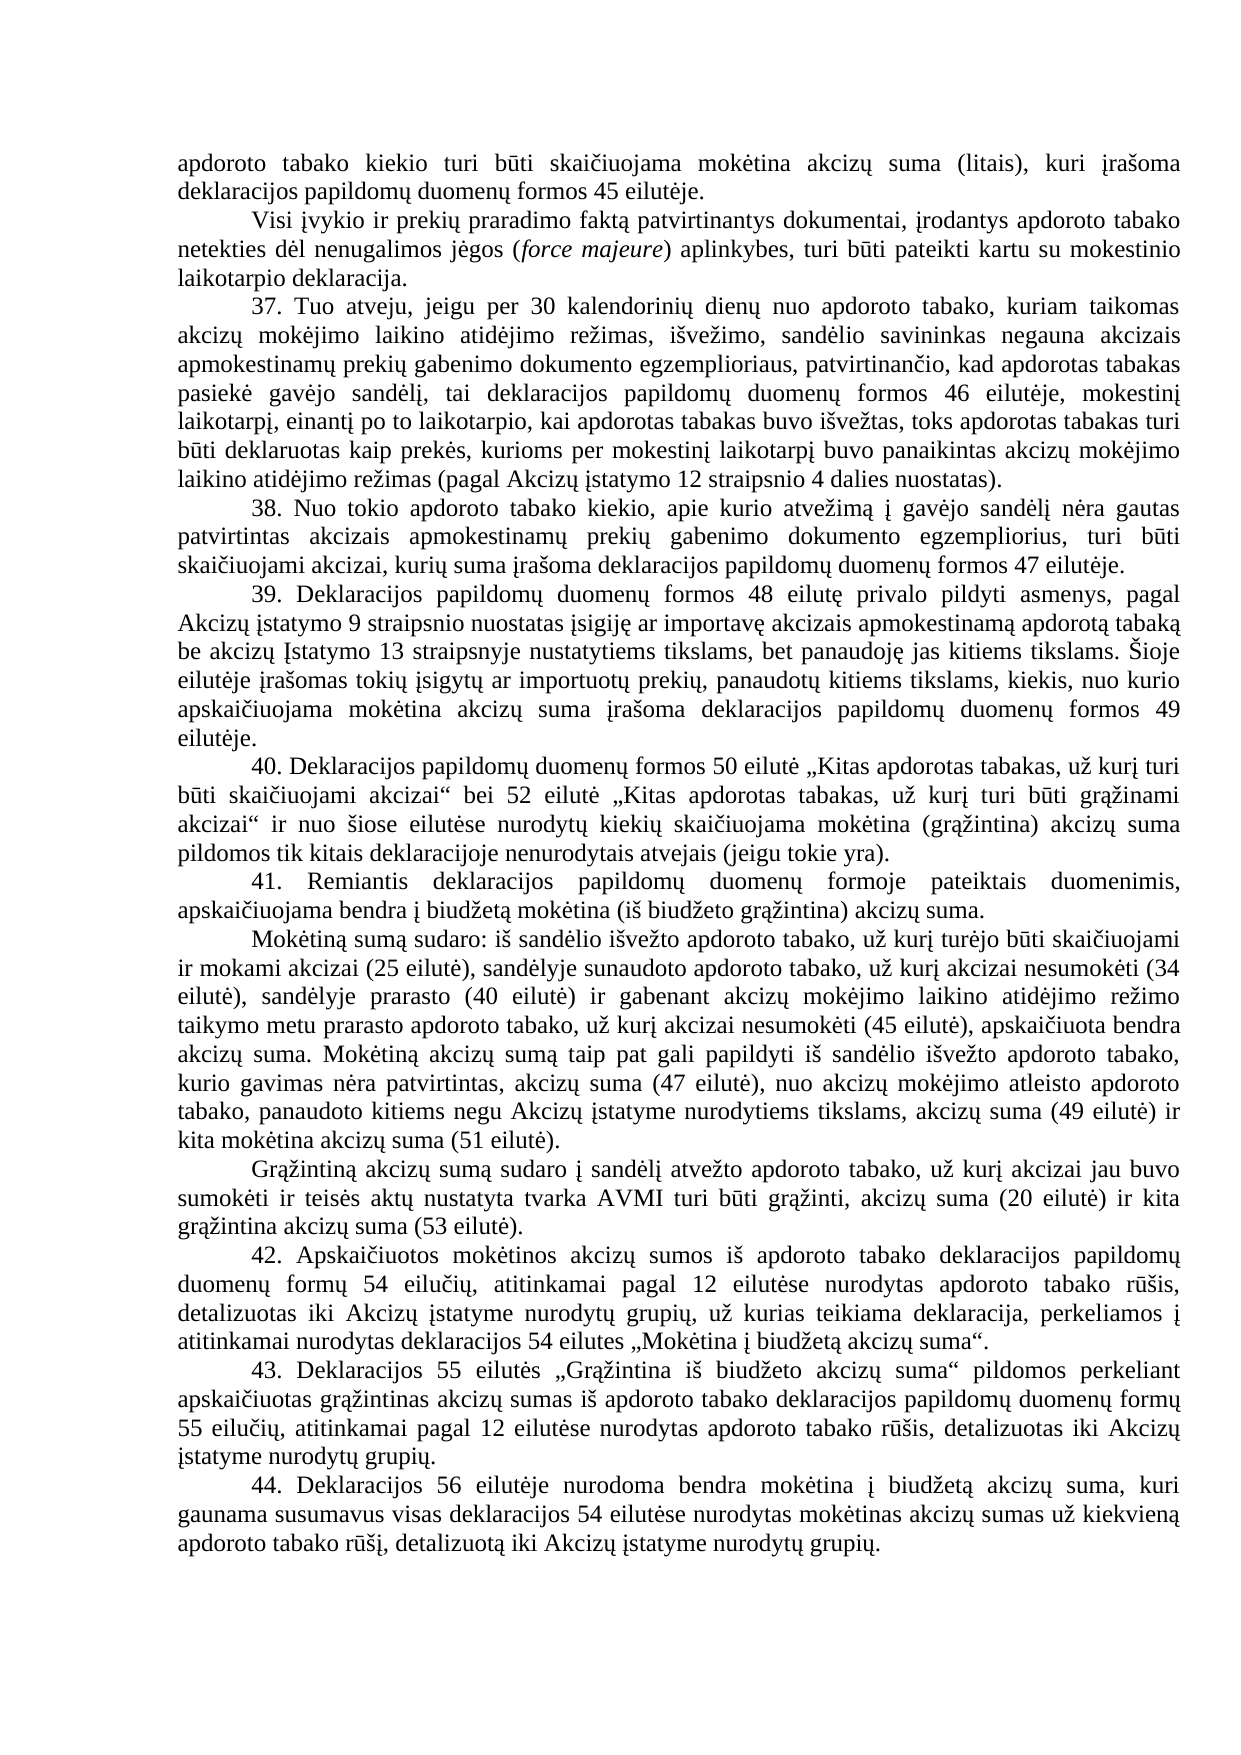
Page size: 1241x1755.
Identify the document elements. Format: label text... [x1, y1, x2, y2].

text Mokėtiną sumą sudaro: iš sandėlio išvežto apdoroto tabako, už kurį turėjo būti skaičiuojami ir mokami akcizai (25 eilutė), sandėlyje sunaudoto apdoroto tabako, už kurį akcizai nesumokėti (34 eilutė), sandėlyje prarasto (40 eilutė) ir gabenant akcizų mokėjimo laikino atidėjimo režimo taikymo metu prarasto apdoroto tabako, už kurį akcizai nesumokėti (45 eilutė), apskaičiuota bendra akcizų suma. Mokėtiną akcizų sumą taip pat gali papildyti iš sandėlio išvežto apdoroto tabako, kurio gavimas nėra patvirtintas, akcizų suma (47 eilutė), nuo akcizų mokėjimo atleisto apdoroto tabako, panaudoto kitiems negu Akcizų įstatyme nurodytiems tikslams, akcizų suma (49 eilutė) ir kita mokėtina akcizų suma (51 eilutė). [177, 924, 1181, 1154]
text Visi įvykio ir prekių praradimo faktą patvirtinantys dokumentai, įrodantys apdoroto tabako netekties dėl nenugalimos jėgos (force majeure) aplinkybes, turi būti pateikti kartu su mokestinio laikotarpio deklaracija. [177, 205, 1181, 291]
text 38. Nuo tokio apdoroto tabako kiekio, apie kurio atvežimą į gavėjo sandėlį nėra gautas patvirtintas akcizais apmokestinamų prekių gabenimo dokumento egzempliorius, turi būti skaičiuojami akcizai, kurių suma įrašoma deklaracijos papildomų duomenų formos 47 eilutėje. [177, 493, 1181, 579]
text 37. Tuo atveju, jeigu per 30 kalendorinių dienų nuo apdoroto tabako, kuriam taikomas akcizų mokėjimo laikino atidėjimo režimas, išvežimo, sandėlio savininkas negauna akcizais apmokestinamų prekių gabenimo dokumento egzemplioriaus, patvirtinančio, kad apdorotas tabakas pasiekė gavėjo sandėlį, tai deklaracijos papildomų duomenų formos 46 eilutėje, mokestinį laikotarpį, einantį po to laikotarpio, kai apdorotas tabakas buvo išvežtas, toks apdorotas tabakas turi būti deklaruotas kaip prekės, kurioms per mokestinį laikotarpį buvo panaikintas akcizų mokėjimo laikino atidėjimo režimas (pagal Akcizų įstatymo 12 straipsnio 4 dalies nuostatas). [177, 291, 1181, 493]
text 42. Apskaičiuotos mokėtinos akcizų sumos iš apdoroto tabako deklaracijos papildomų duomenų formų 54 eilučių, atitinkamai pagal 12 eilutėse nurodytas apdoroto tabako rūšis, detalizuotas iki Akcizų įstatyme nurodytų grupių, už kurias teikiama deklaracija, perkeliamos į atitinkamai nurodytas deklaracijos 54 eilutes „Mokėtina į biudžetą akcizų suma“. [177, 1240, 1181, 1355]
text Grąžintiną akcizų sumą sudaro į sandėlį atvežto apdoroto tabako, už kurį akcizai jau buvo sumokėti ir teisės aktų nustatyta tvarka AVMI turi būti grąžinti, akcizų suma (20 eilutė) ir kita grąžintina akcizų suma (53 eilutė). [177, 1154, 1181, 1240]
text 40. Deklaracijos papildomų duomenų formos 50 eilutė „Kitas apdorotas tabakas, už kurį turi būti skaičiuojami akcizai“ bei 52 eilutė „Kitas apdorotas tabakas, už kurį turi būti grąžinami akcizai“ ir nuo šiose eilutėse nurodytų kiekių skaičiuojama mokėtina (grąžintina) akcizų suma pildomos tik kitais deklaracijoje nenurodytais atvejais (jeigu tokie yra). [177, 751, 1181, 866]
text apdoroto tabako kiekio turi būti skaičiuojama mokėtina akcizų suma (litais), kuri įrašoma deklaracijos papildomų duomenų formos 45 eilutėje. [177, 148, 1181, 205]
text 41. Remiantis deklaracijos papildomų duomenų formoje pateiktais duomenimis, apskaičiuojama bendra į biudžetą mokėtina (iš biudžeto grąžintina) akcizų suma. [177, 866, 1181, 924]
text 43. Deklaracijos 55 eilutės „Grąžintina iš biudžeto akcizų suma“ pildomos perkeliant apskaičiuotas grąžintinas akcizų sumas iš apdoroto tabako deklaracijos papildomų duomenų formų 55 eilučių, atitinkamai pagal 12 eilutėse nurodytas apdoroto tabako rūšis, detalizuotas iki Akcizų įstatyme nurodytų grupių. [177, 1355, 1181, 1470]
text 44. Deklaracijos 56 eilutėje nurodoma bendra mokėtina į biudžetą akcizų suma, kuri gaunama susumavus visas deklaracijos 54 eilutėse nurodytas mokėtinas akcizų sumas už kiekvieną apdoroto tabako rūšį, detalizuotą iki Akcizų įstatyme nurodytų grupių. [177, 1470, 1181, 1556]
text 39. Deklaracijos papildomų duomenų formos 48 eilutę privalo pildyti asmenys, pagal Akcizų įstatymo 9 straipsnio nuostatas įsigiję ar importavę akcizais apmokestinamą apdorotą tabaką be akcizų Įstatymo 13 straipsnyje nustatytiems tikslams, bet panaudoję jas kitiems tikslams. Šioje eilutėje įrašomas tokių įsigytų ar importuotų prekių, panaudotų kitiems tikslams, kiekis, nuo kurio apskaičiuojama mokėtina akcizų suma įrašoma deklaracijos papildomų duomenų formos 49 eilutėje. [177, 579, 1181, 751]
